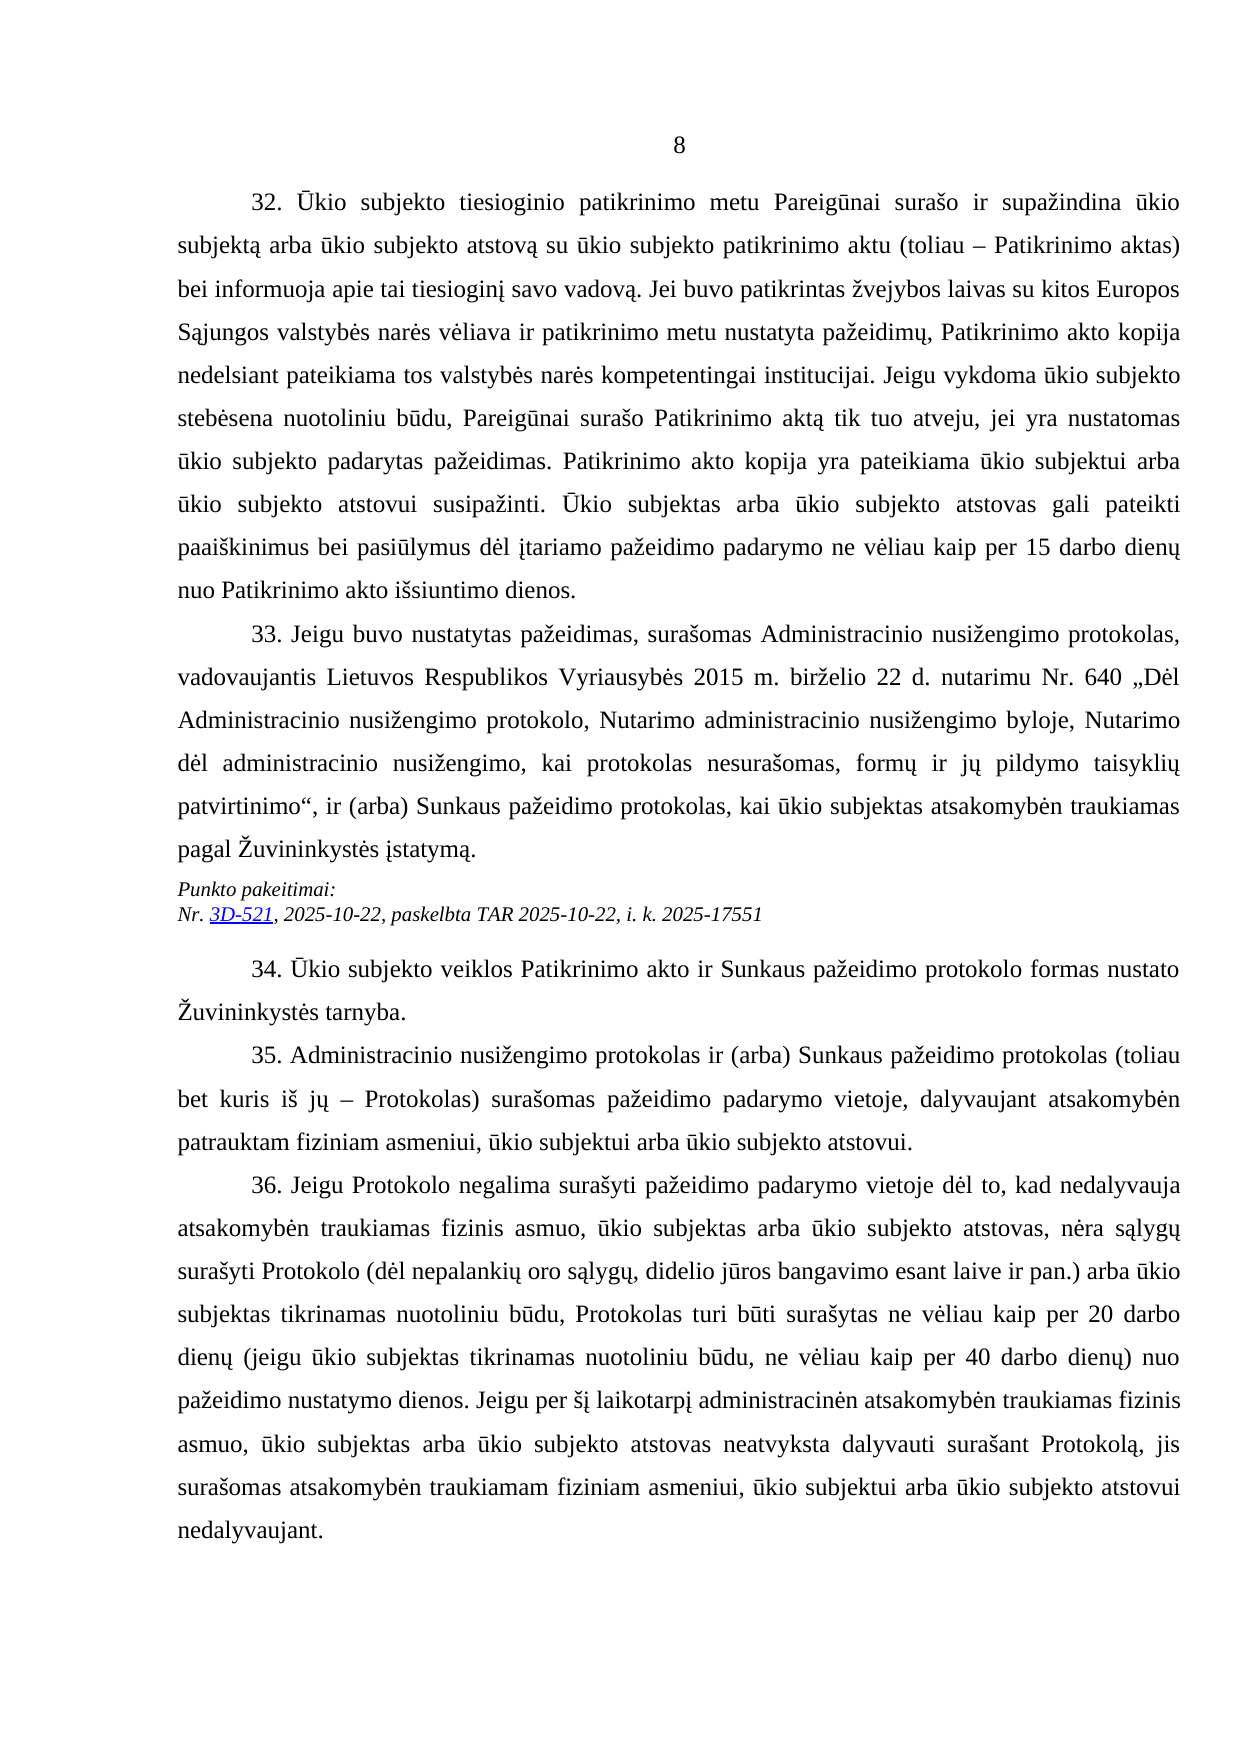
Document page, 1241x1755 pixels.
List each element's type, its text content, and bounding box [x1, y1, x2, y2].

text Punkto pakeitimai: [177, 877, 1181, 901]
text 32. Ūkio subjekto tiesioginio patikrinimo metu Pareigūnai surašo ir supažindina ūkio subjektą arba ūkio subjekto atstovą su ūkio subjekto patikrinimo aktu (toliau – Patikrinimo aktas) bei informuoja apie tai tiesioginį savo vadovą. Jei buvo patikrintas žvejybos laivas su kitos Europos Sąjungos valstybės narės vėliava ir patikrinimo metu nustatyta pažeidimų, Patikrinimo akto kopija nedelsiant pateikiama tos valstybės narės kompetentingai institucijai. Jeigu vykdoma ūkio subjekto stebėsena nuotoliniu būdu, Pareigūnai surašo Patikrinimo aktą tik tuo atveju, jei yra nustatomas ūkio subjekto padarytas pažeidimas. Patikrinimo akto kopija yra pateikiama ūkio subjektui arba ūkio subjekto atstovui susipažinti. Ūkio subjektas arba ūkio subjekto atstovas gali pateikti paaiškinimus bei pasiūlymus dėl įtariamo pažeidimo padarymo ne vėliau kaip per 15 darbo dienų nuo Patikrinimo akto išsiuntimo dienos. [177, 187, 1181, 604]
text 33. Jeigu buvo nustatytas pažeidimas, surašomas Administracinio nusižengimo protokolas, vadovaujantis Lietuvos Respublikos Vyriausybės 2015 m. birželio 22 d. nutarimu Nr. 640 „Dėl Administracinio nusižengimo protokolo, Nutarimo administracinio nusižengimo byloje, Nutarimo dėl administracinio nusižengimo, kai protokolas nesurašomas, formų ir jų pildymo taisyklių patvirtinimo“, ir (arba) Sunkaus pažeidimo protokolas, kai ūkio subjektas atsakomybėn traukiamas pagal Žuvininkystės įstatymą. [177, 619, 1181, 863]
text Nr. 3D-521, 2025-10-22, paskelbta TAR 2025-10-22, i. k. 2025-17551 [177, 901, 1181, 926]
text 35. Administracinio nusižengimo protokolas ir (arba) Sunkaus pažeidimo protokolas (toliau bet kuris iš jų – Protokolas) surašomas pažeidimo padarymo vietoje, dalyvaujant atsakomybėn patrauktam fiziniam asmeniui, ūkio subjektui arba ūkio subjekto atstovui. [177, 1041, 1181, 1156]
text 36. Jeigu Protokolo negalima surašyti pažeidimo padarymo vietoje dėl to, kad nedalyvauja atsakomybėn traukiamas fizinis asmuo, ūkio subjektas arba ūkio subjekto atstovas, nėra sąlygų surašyti Protokolo (dėl nepalankių oro sąlygų, didelio jūros bangavimo esant laive ir pan.) arba ūkio subjektas tikrinamas nuotoliniu būdu, Protokolas turi būti surašytas ne vėliau kaip per 20 darbo dienų (jeigu ūkio subjektas tikrinamas nuotoliniu būdu, ne vėliau kaip per 40 darbo dienų) nuo pažeidimo nustatymo dienos. Jeigu per šį laikotarpį administracinėn atsakomybėn traukiamas fizinis asmuo, ūkio subjektas arba ūkio subjekto atstovas neatvyksta dalyvauti surašant Protokolą, jis surašomas atsakomybėn traukiamam fiziniam asmeniui, ūkio subjektui arba ūkio subjekto atstovui nedalyvaujant. [177, 1170, 1181, 1544]
text 34. Ūkio subjekto veiklos Patikrinimo akto ir Sunkaus pažeidimo protokolo formas nustato Žuvininkystės tarnyba. [177, 954, 1181, 1026]
